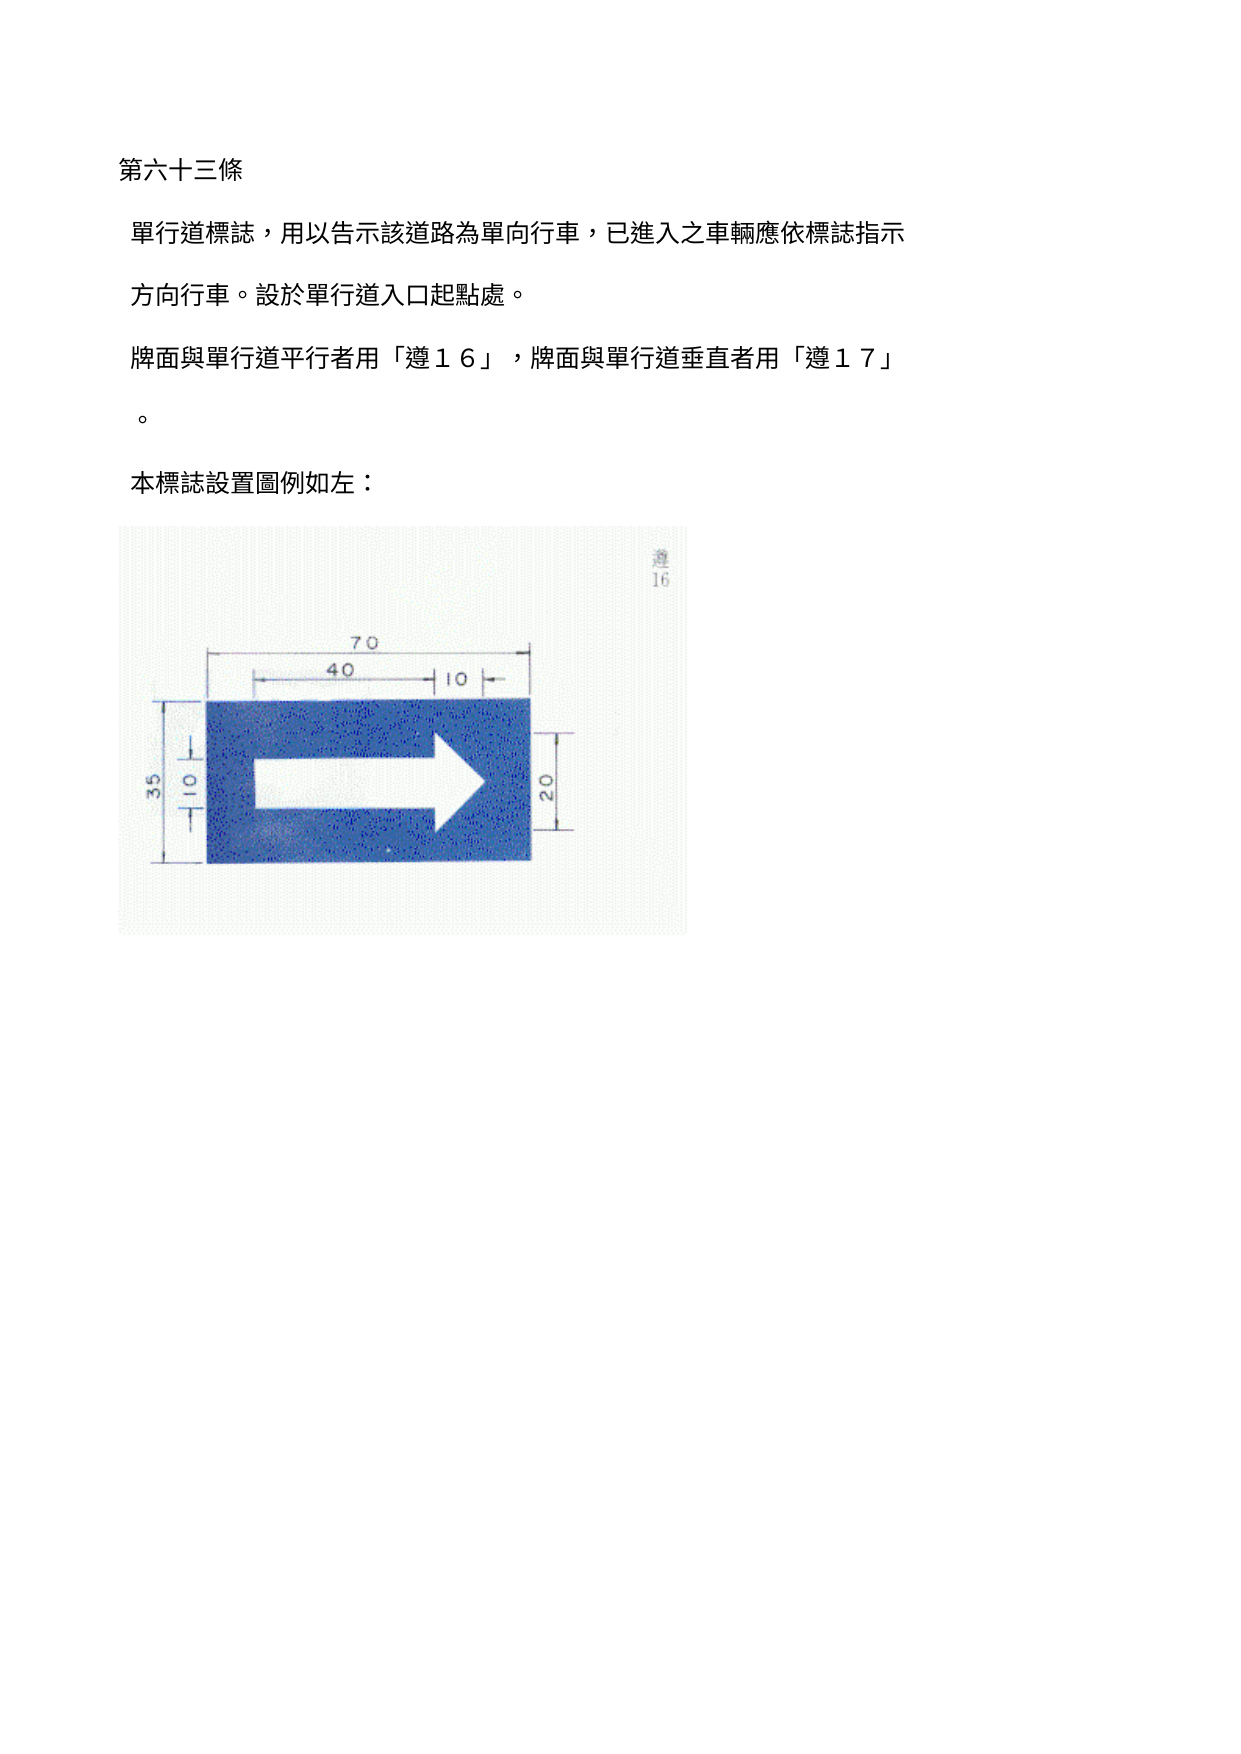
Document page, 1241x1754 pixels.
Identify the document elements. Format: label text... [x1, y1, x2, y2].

text 單行道標誌，用以告示該道路為單向行車，已進入之車輛應依標誌指示 [118, 189, 1122, 252]
text 本標誌設置圖例如左： [118, 439, 1122, 502]
text 牌面與單行道平行者用「遵１６」，牌面與單行道垂直者用「遵１７」 [118, 314, 1122, 377]
text 第六十三條 [118, 127, 1122, 189]
text 方向行車。設於單行道入口起點處。 [118, 252, 1122, 314]
text 。 [118, 377, 1122, 439]
